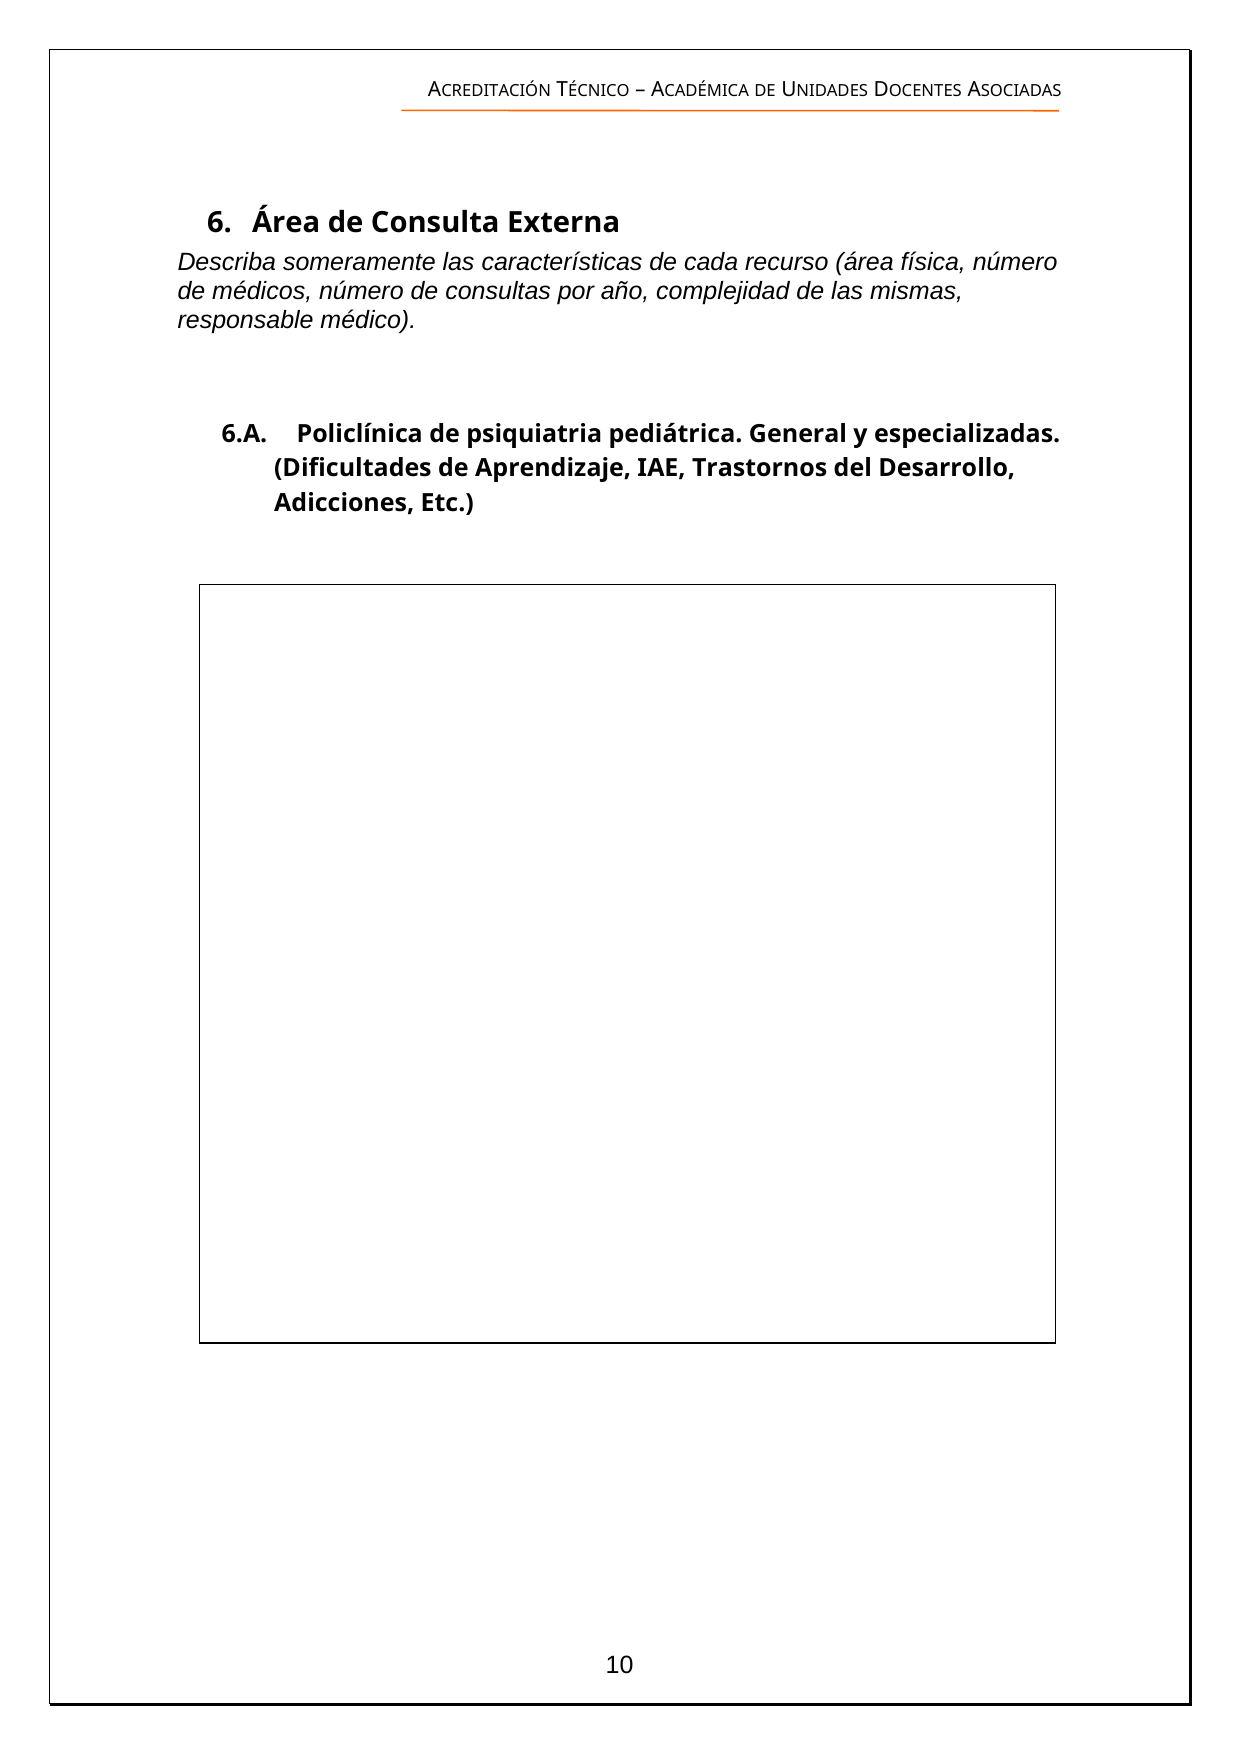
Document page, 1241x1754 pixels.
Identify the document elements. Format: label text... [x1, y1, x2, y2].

subtitle Policlínica de psiquiatria pediátrica. General y especializadas. (Dificultades de Aprendizaje, IAE, Trastornos del Desarrollo, Adicciones, Etc.) [221, 416, 1061, 518]
subtitle Área de Consulta Externa [207, 201, 1061, 241]
text Describa someramente las características de cada recurso (área física, número de médicos, número de consultas por año, complejidad de las mismas, responsable médico). [177, 247, 1061, 333]
